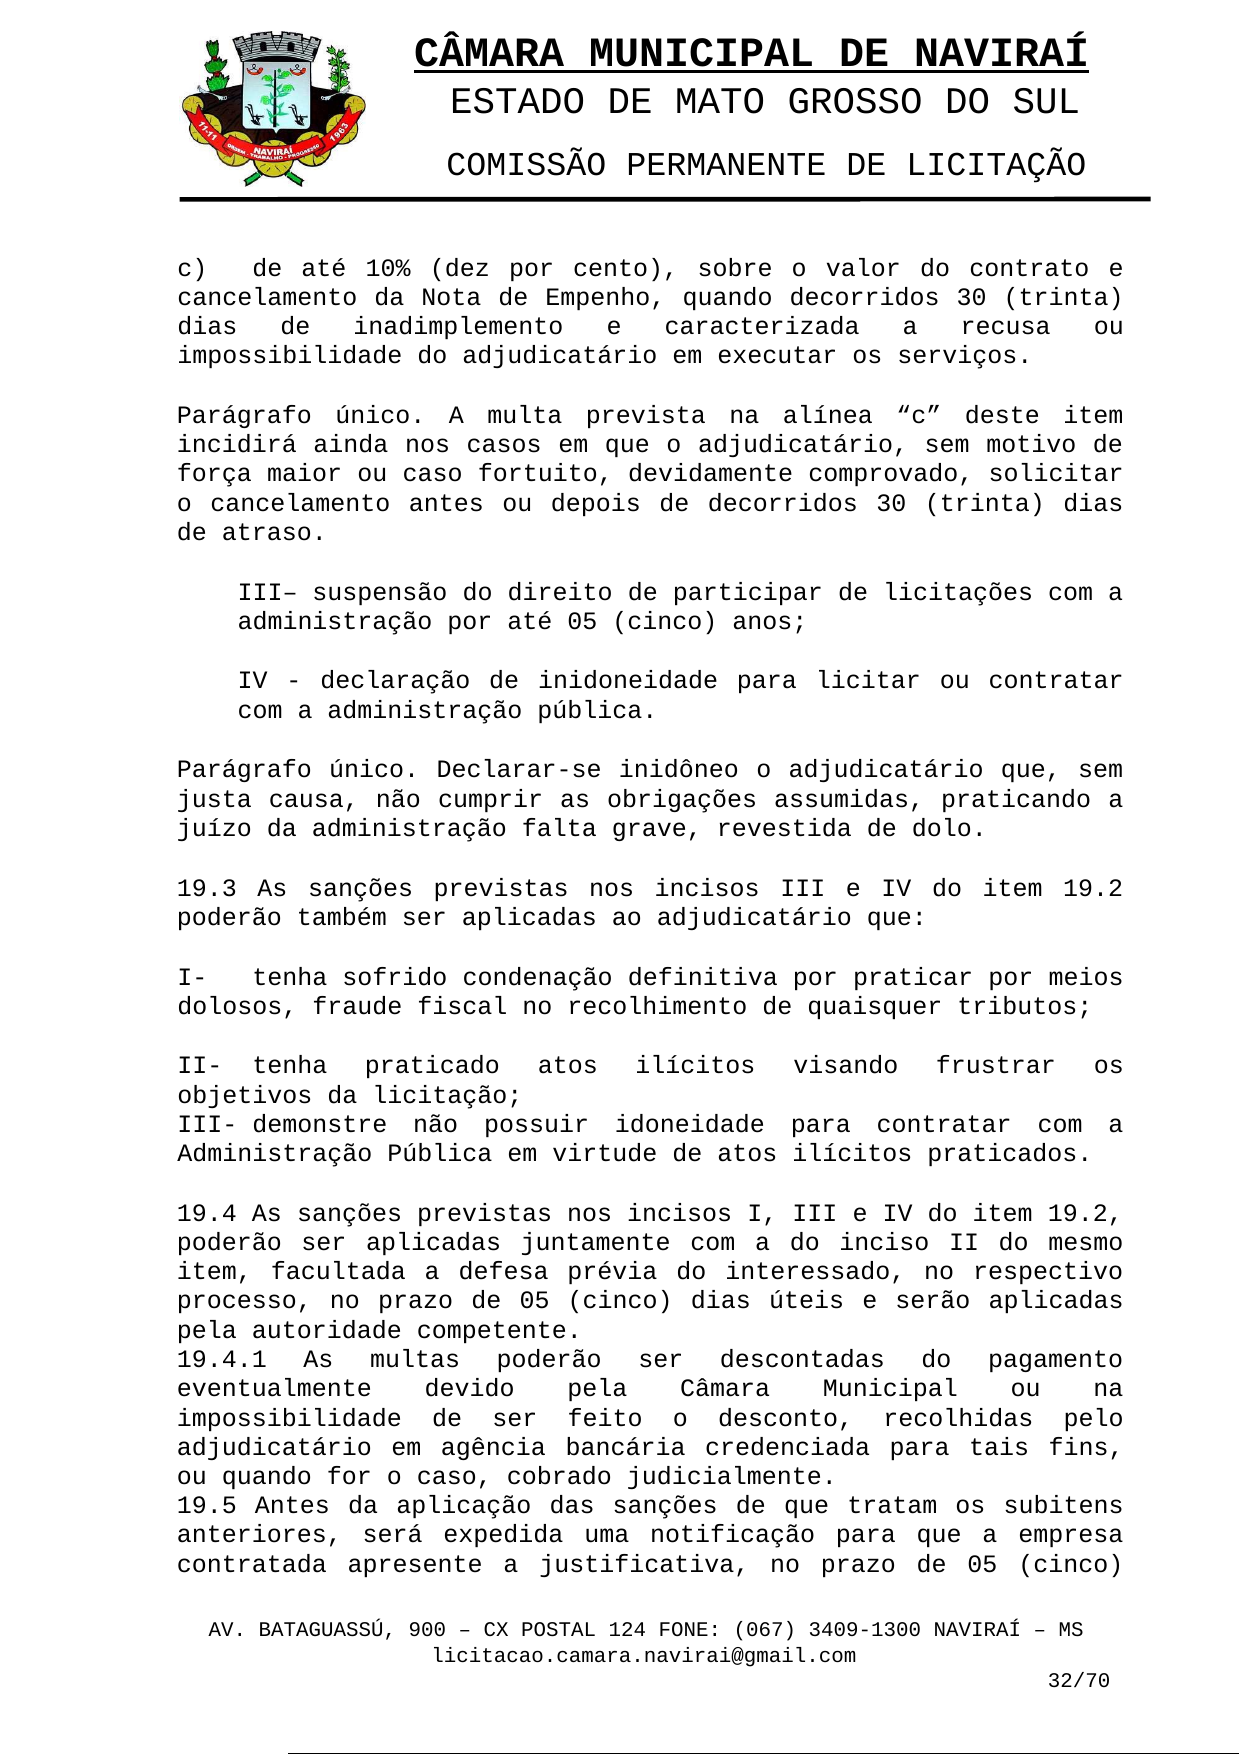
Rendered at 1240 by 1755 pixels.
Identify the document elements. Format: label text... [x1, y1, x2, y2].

text 19.4.1 As multas poderão ser descontadas do pagamento eventualmente devido pela Câmara Municipal ou na impossibilidade de ser feito o desconto, recolhidas pelo adjudicatário em agência bancária credenciada para tais fins, ou quando for o caso, cobrado judicialmente. [177, 1347, 1124, 1492]
list demonstre não possuir idoneidade para contratar com a Administração Pública em virtude de atos ilícitos praticados. [177, 1112, 1124, 1169]
list tenha sofrido condenação definitiva por praticar por meios dolosos, fraude fiscal no recolhimento de quaisquer tributos; [177, 964, 1124, 1022]
list de até 10% (dez por cento), sobre o valor do contrato e cancelamento da Nota de Empenho, quando decorridos 30 (trinta) dias de inadimplemento e caracterizada a recusa ou impossibilidade do adjudicatário em executar os serviços. [177, 255, 1124, 371]
text 19.4 As sanções previstas nos incisos I, III e IV do item 19.2, poderão ser aplicadas juntamente com a do inciso II do mesmo item, facultada a defesa prévia do interessado, no respectivo processo, no prazo de 05 (cinco) dias úteis e serão aplicadas pela autoridade competente. [177, 1201, 1124, 1346]
text 19.3 As sanções previstas nos incisos III e IV do item 19.2 poderão também ser aplicadas ao adjudicatário que: [177, 875, 1124, 933]
list tenha praticado atos ilícitos visando frustrar os objetivos da licitação; [177, 1053, 1124, 1111]
text Parágrafo único. A multa prevista na alínea “c” deste item incidirá ainda nos casos em que o adjudicatário, sem motivo de força maior ou caso fortuito, devidamente comprovado, solicitar o cancelamento antes ou depois de decorridos 30 (trinta) dias de atraso. [177, 403, 1124, 548]
text Parágrafo único. Declarar-se inidôneo o adjudicatário que, sem justa causa, não cumprir as obrigações assumidas, praticando a juízo da administração falta grave, revestida de dolo. [177, 757, 1124, 844]
text 19.5 Antes da aplicação das sanções de que tratam os subitens anteriores, será expedida uma notificação para que a empresa contratada apresente a justificativa, no prazo de 05 (cinco) [177, 1493, 1124, 1579]
text IV - declaração de inidoneidade para licitar ou contratar com a administração pública. [237, 668, 1124, 726]
text III– suspensão do direito de participar de licitações com a administração por até 05 (cinco) anos; [237, 579, 1124, 637]
